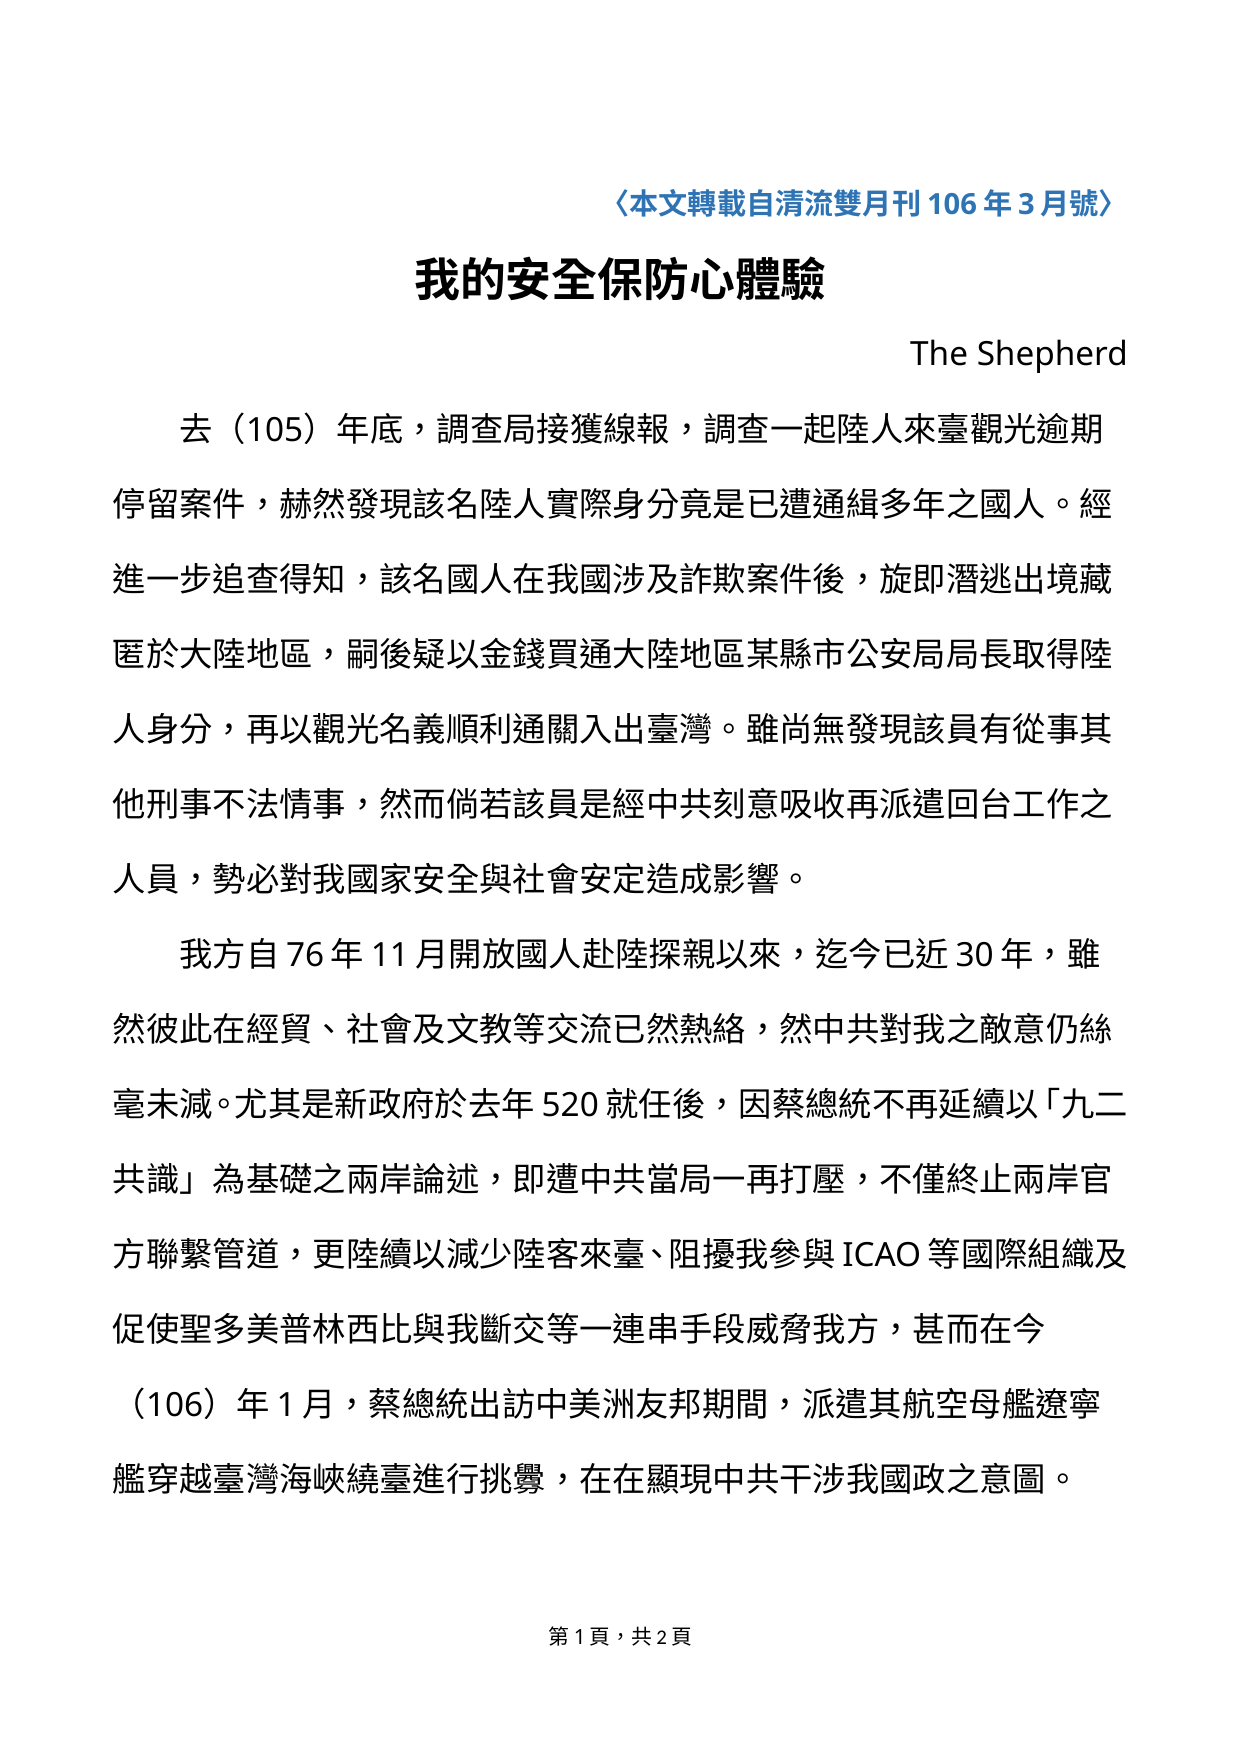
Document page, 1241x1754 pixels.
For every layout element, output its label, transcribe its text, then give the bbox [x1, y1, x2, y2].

text 我的安全保防心體驗 [112, 239, 1128, 314]
text 去（105）年底，調查局接獲線報，調查一起陸人來臺觀光逾期停留案件，赫然發現該名陸人實際身分竟是已遭通緝多年之國人。經進一步追查得知，該名國人在我國涉及詐欺案件後，旋即潛逃出境藏匿於大陸地區，嗣後疑以金錢買通大陸地區某縣市公安局局長取得陸人身分，再以觀光名義順利通關入出臺灣。雖尚無發現該員有從事其他刑事不法情事，然而倘若該員是經中共刻意吸收再派遣回台工作之人員，勢必對我國家安全與社會安定造成影響。 [112, 389, 1128, 914]
text The Shepherd [112, 314, 1128, 389]
text 〈本文轉載自清流雙月刊106年3月號〉 [112, 164, 1128, 239]
text 我方自76年11月開放國人赴陸探親以來，迄今已近30年，雖然彼此在經貿、社會及文教等交流已然熱絡，然中共對我之敵意仍絲毫未減。尤其是新政府於去年520就任後，因蔡總統不再延續以「九二共識」為基礎之兩岸論述，即遭中共當局一再打壓，不僅終止兩岸官方聯繫管道，更陸續以減少陸客來臺、阻擾我參與ICAO等國際組織及促使聖多美普林西比與我斷交等一連串手段威脅我方，甚而在今（106）年1月，蔡總統出訪中美洲友邦期間，派遣其航空母艦遼寧艦穿越臺灣海峽繞臺進行挑釁，在在顯現中共干涉我國政之意圖。 [112, 914, 1128, 1514]
